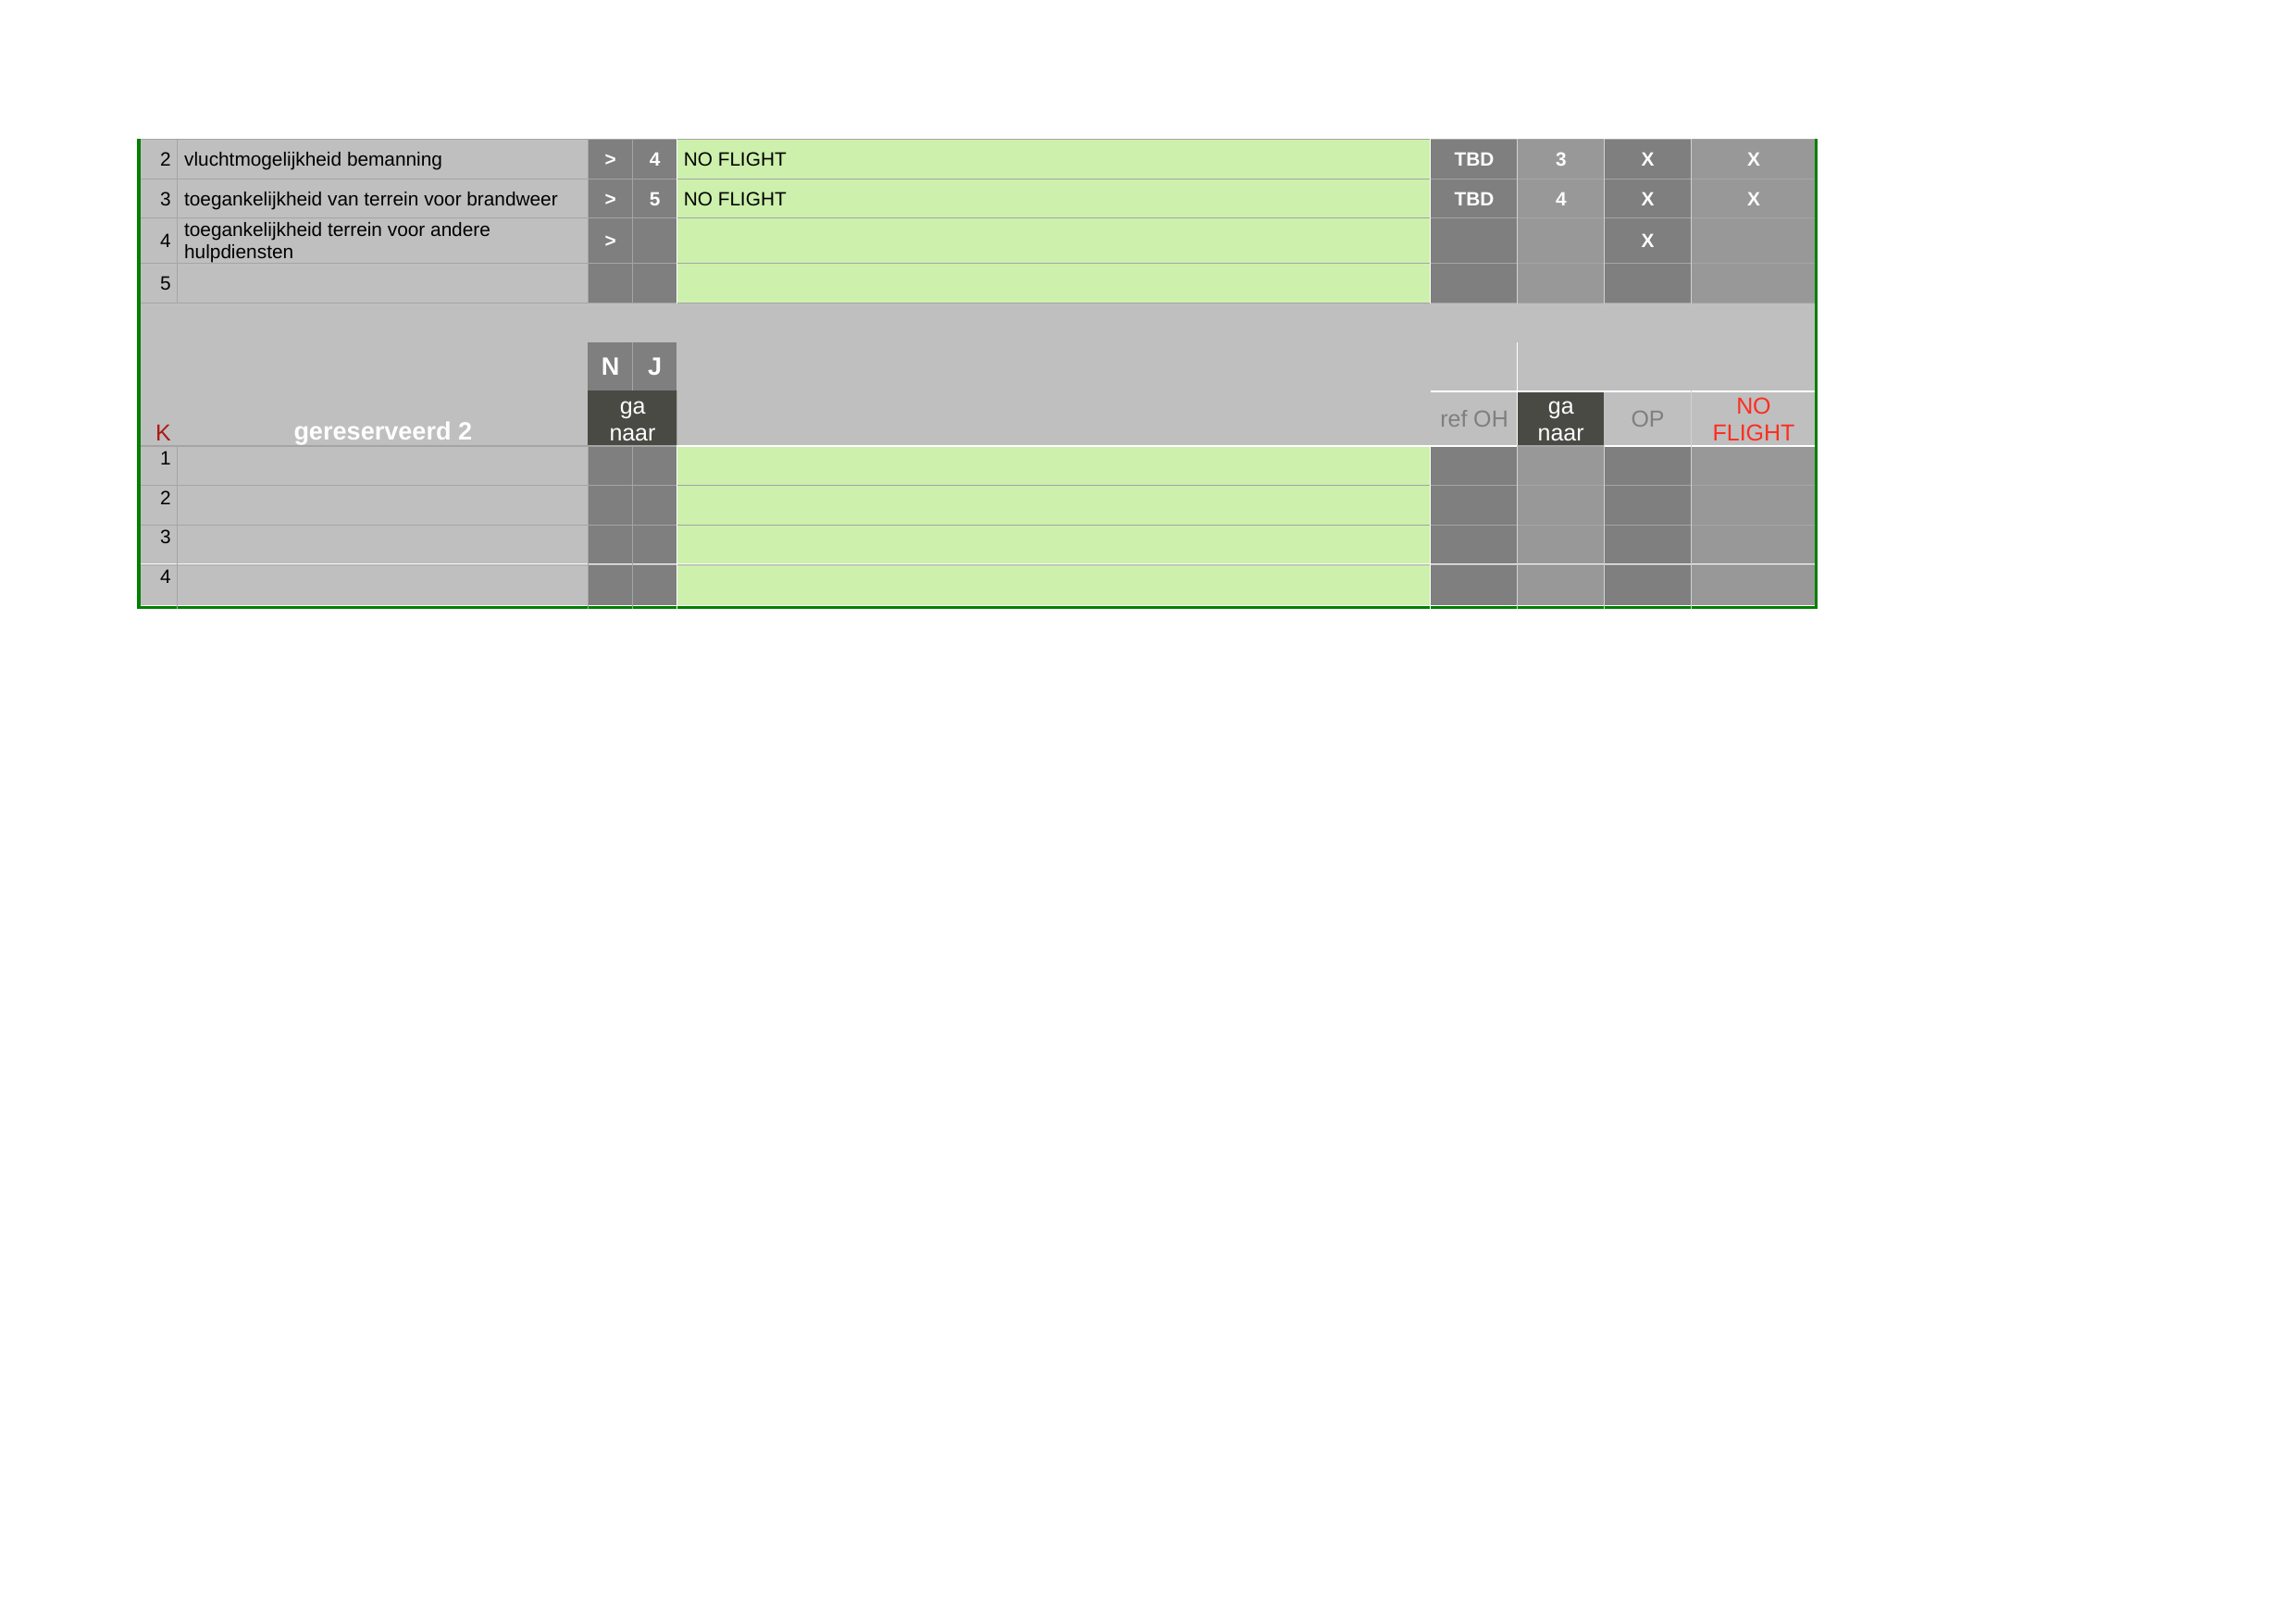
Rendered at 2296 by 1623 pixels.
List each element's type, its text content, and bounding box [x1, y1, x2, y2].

table_cell [1692, 486, 1815, 525]
table_cell [1692, 526, 1815, 564]
table_cell [1818, 445, 1982, 485]
table_cell 2 [141, 486, 177, 525]
table_cell [1605, 526, 1691, 564]
table_cell X [1605, 218, 1691, 263]
table_cell NO FLIGHT [1692, 392, 1815, 445]
table_cell [1605, 565, 1691, 605]
table_cell [1818, 485, 1982, 525]
table_cell [1818, 390, 1982, 445]
table_cell 4 [633, 140, 676, 179]
table_cell [1818, 263, 1982, 303]
table_cell [1518, 342, 1604, 390]
table_cell [633, 218, 676, 263]
table_cell [178, 565, 588, 605]
table_cell > [589, 218, 632, 263]
table_cell [1431, 526, 1517, 564]
table_cell 3 [141, 180, 177, 217]
table_cell [677, 218, 1430, 263]
table_cell [1604, 342, 1691, 390]
table_cell [589, 565, 632, 605]
table_cell X [1692, 180, 1815, 217]
table_cell [1692, 447, 1815, 485]
table_cell 3 [1518, 140, 1604, 179]
table_cell [1431, 342, 1517, 390]
table_cell [1431, 264, 1517, 303]
table_cell [633, 526, 676, 564]
table_cell [589, 447, 632, 485]
table_cell [178, 447, 588, 485]
table_cell > [589, 140, 632, 179]
table_cell [1605, 447, 1691, 485]
table_cell [1518, 565, 1604, 605]
table_cell vluchtmogelijkheid bemanning [178, 140, 588, 179]
table_cell [1691, 342, 1815, 390]
table_cell [589, 486, 632, 525]
table_cell [1518, 526, 1604, 564]
table_cell OP [1604, 392, 1691, 445]
table_cell [677, 447, 1430, 485]
table_cell [677, 486, 1430, 525]
table_cell X [1605, 140, 1691, 179]
table_cell [1818, 564, 1982, 605]
table_cell [589, 526, 632, 564]
table_cell [633, 486, 676, 525]
table_cell [1431, 565, 1517, 605]
table_cell 5 [141, 264, 177, 303]
table_cell TBD [1431, 140, 1517, 179]
table_cell X [1692, 140, 1815, 179]
table_cell [178, 264, 588, 303]
table_cell 1 [141, 447, 177, 485]
table_cell [1518, 264, 1604, 303]
table_cell [677, 264, 1430, 303]
table_cell 4 [141, 565, 177, 605]
table_cell J [633, 342, 676, 390]
table_cell [178, 486, 588, 525]
table_cell [1605, 486, 1691, 525]
table_cell [589, 264, 632, 303]
table_cell ga naar [1518, 392, 1604, 445]
table_cell [141, 304, 1815, 342]
table_cell [1605, 264, 1691, 303]
table_cell toegankelijkheid terrein voor andere hulpdiensten [178, 218, 588, 263]
table_cell > [589, 180, 632, 217]
table_cell [677, 565, 1430, 605]
table_cell ga naar [588, 390, 676, 445]
table_cell [1818, 217, 1982, 263]
table_cell 4 [1518, 180, 1604, 217]
table_cell [1818, 139, 1982, 179]
table_cell [1818, 303, 1982, 342]
table_cell [677, 526, 1430, 564]
table_cell N [588, 342, 632, 390]
table_cell [178, 526, 588, 564]
table_cell [1518, 218, 1604, 263]
table_cell NO FLIGHT [677, 180, 1430, 217]
table_cell [1518, 447, 1604, 485]
table_cell [1818, 525, 1982, 564]
table_cell NO FLIGHT [677, 140, 1430, 179]
table_cell TBD [1431, 180, 1517, 217]
table_cell 2 [141, 140, 177, 179]
table_cell [633, 565, 676, 605]
table_cell K [141, 342, 178, 445]
table_cell 3 [141, 526, 177, 564]
table_cell toegankelijkheid van terrein voor brandweer [178, 180, 588, 217]
table_cell [676, 342, 1431, 445]
table_cell [633, 447, 676, 485]
table_cell [1518, 486, 1604, 525]
table_cell [1431, 218, 1517, 263]
table_cell [1431, 447, 1517, 485]
table_cell [1692, 264, 1815, 303]
table_cell gereserveerd 2 [178, 342, 588, 445]
table_cell [1692, 218, 1815, 263]
table_cell [1818, 179, 1982, 217]
table_cell [1692, 565, 1815, 605]
table_cell [633, 264, 676, 303]
table_cell [1431, 486, 1517, 525]
table_cell 4 [141, 218, 177, 263]
table_cell [1818, 342, 1982, 390]
table_cell 5 [633, 180, 676, 217]
table_cell ref OH [1431, 392, 1517, 445]
table_cell X [1605, 180, 1691, 217]
